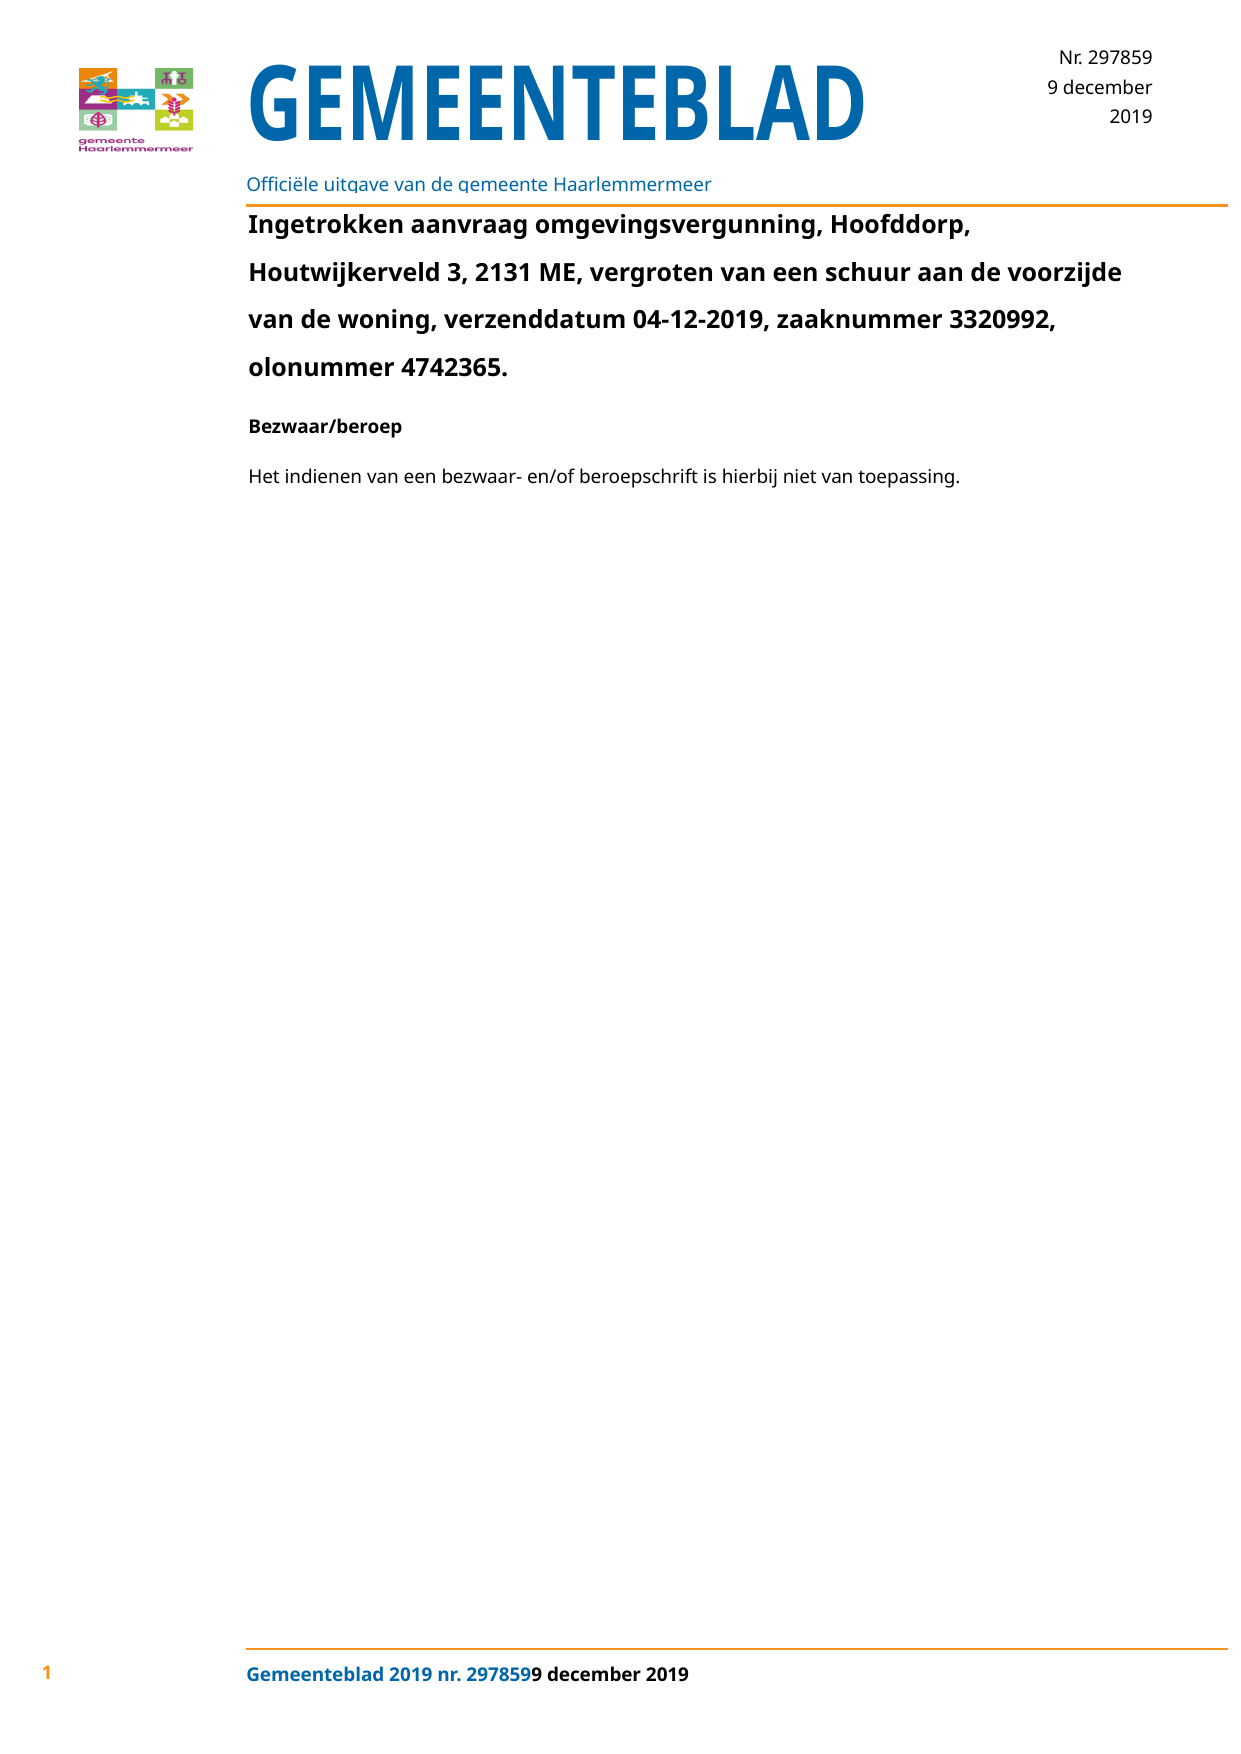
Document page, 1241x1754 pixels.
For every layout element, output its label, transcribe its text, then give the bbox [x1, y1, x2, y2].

picture [41, 47, 231, 172]
text Ingetrokken aanvraag omgevingsvergunning, Hoofddorp, Houtwijkerveld 3, 2131 ME, vergroten van een schuur aan de voorzijde van de woning, verzenddatum 04-12-2019, zaaknummer 3320992, olonummer 4742365. [248, 207, 1152, 384]
text Bezwaar/beroep [248, 413, 1152, 439]
text Het indienen van een bezwaar- en/of beroepschrift is hierbij niet van toepassing. [248, 463, 1152, 489]
